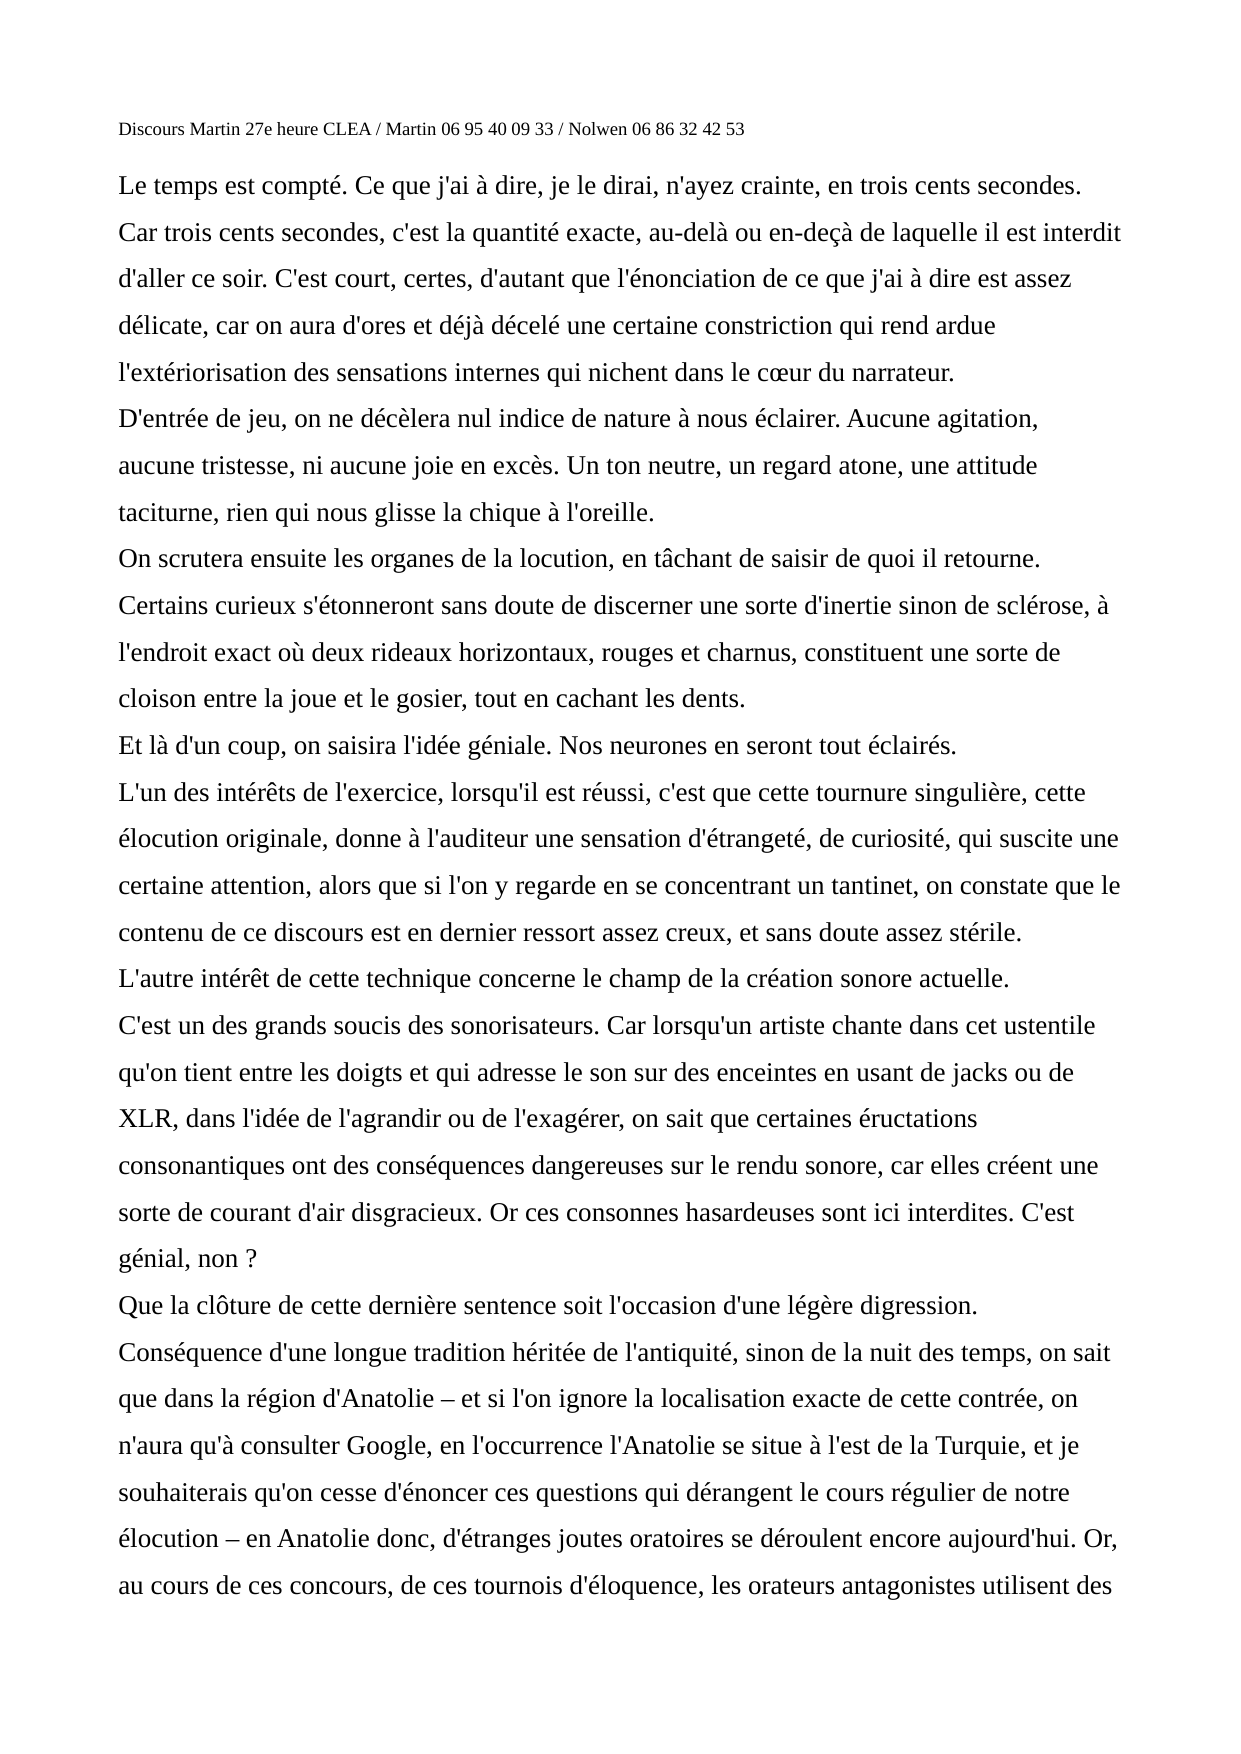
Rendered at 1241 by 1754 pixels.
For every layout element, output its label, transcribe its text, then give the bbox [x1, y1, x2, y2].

text L'un des intérêts de l'exercice, lorsqu'il est réussi, c'est que cette tournure singulière, cette élocution originale, donne à l'auditeur une sensation d'étrangeté, de curiosité, qui suscite une certaine attention, alors que si l'on y regarde en se concentrant un tantinet, on constate que le contenu de ce discours est en dernier ressort assez creux, et sans doute assez stérile. [118, 776, 1122, 947]
text Et là d'un coup, on saisira l'idée géniale. Nos neurones en seront tout éclairés. [118, 729, 1122, 760]
text Que la clôture de cette dernière sentence soit l'occasion d'une légère digression. Conséquence d'une longue tradition héritée de l'antiquité, sinon de la nuit des temps, on sait que dans la région d'Anatolie – et si l'on ignore la localisation exacte de cette contrée, on n'aura qu'à consulter Google, en l'occurrence l'Anatolie se situe à l'est de la Turquie, et je souhaiterais qu'on cesse d'énoncer ces questions qui dérangent le cours régulier de notre élocution – en Anatolie donc, d'étranges joutes oratoires se déroulent encore aujourd'hui. Or, au cours de ces concours, de ces tournois d'éloquence, les orateurs antagonistes utilisent des [118, 1289, 1122, 1600]
text On scrutera ensuite les organes de la locution, en tâchant de saisir de quoi il retourne. [118, 542, 1122, 574]
text Le temps est compté. Ce que j'ai à dire, je le dirai, n'ayez crainte, en trois cents secondes. Car trois cents secondes, c'est la quantité exacte, au-delà ou en-deçà de laquelle il est interdit d'aller ce soir. C'est court, certes, d'autant que l'énonciation de ce que j'ai à dire est assez délicate, car on aura d'ores et déjà décelé une certaine constriction qui rend ardue l'extériorisation des sensations internes qui nichent dans le cœur du narrateur. [118, 169, 1122, 387]
text D'entrée de jeu, on ne décèlera nul indice de nature à nous éclairer. Aucune agitation, aucune tristesse, ni aucune joie en excès. Un ton neutre, un regard atone, une attitude taciturne, rien qui nous glisse la chique à l'oreille. [118, 402, 1122, 527]
text Certains curieux s'étonneront sans doute de discerner une sorte d'inertie sinon de sclérose, à l'endroit exact où deux rideaux horizontaux, rouges et charnus, constituent une sorte de cloison entre la joue et le gosier, tout en cachant les dents. [118, 589, 1122, 714]
text C'est un des grands soucis des sonorisateurs. Car lorsqu'un artiste chante dans cet ustentile qu'on tient entre les doigts et qui adresse le son sur des enceintes en usant de jacks ou de XLR, dans l'idée de l'agrandir ou de l'exagérer, on sait que certaines éructations consonantiques ont des conséquences dangereuses sur le rendu sonore, car elles créent une sorte de courant d'air disgracieux. Or ces consonnes hasardeuses sont ici interdites. C'est génial, non ? [118, 1009, 1122, 1274]
text L'autre intérêt de cette technique concerne le champ de la création sonore actuelle. [118, 962, 1122, 994]
